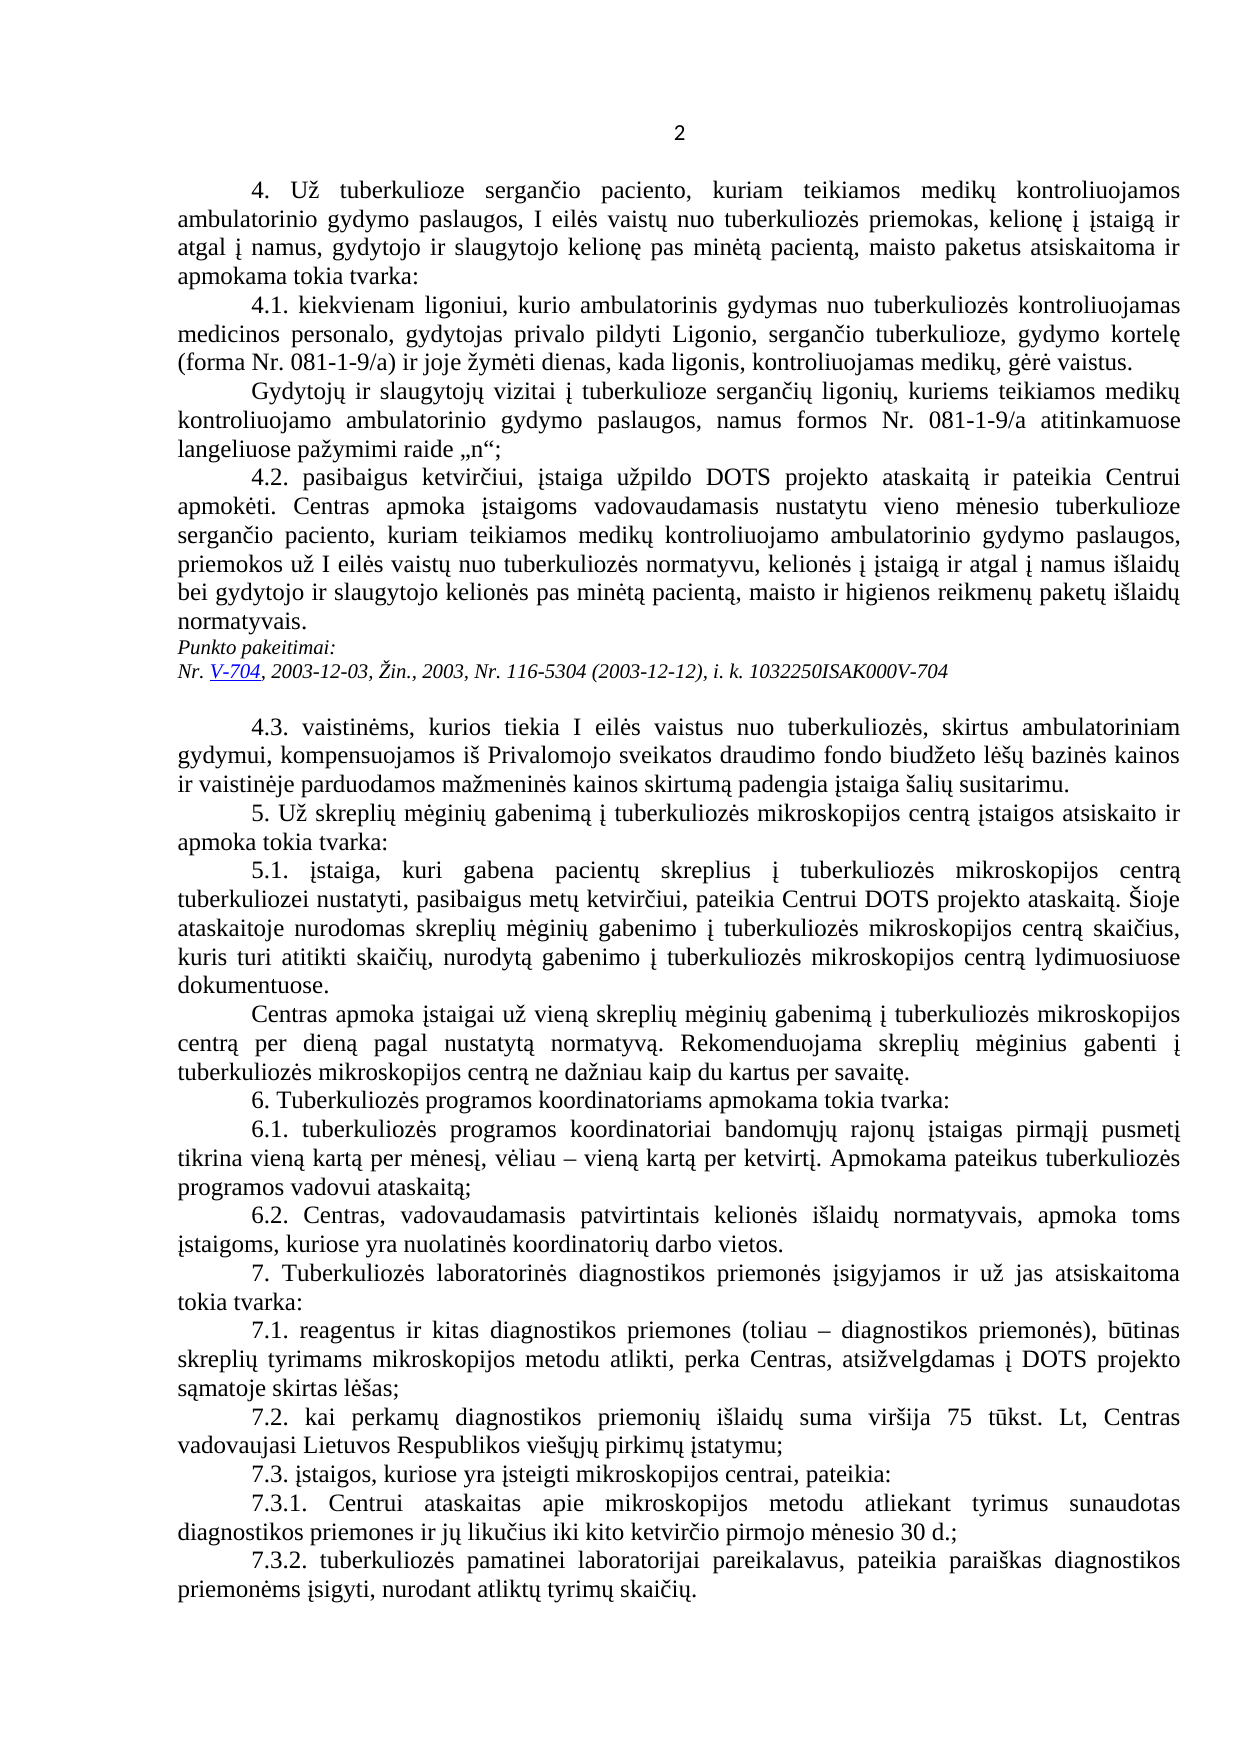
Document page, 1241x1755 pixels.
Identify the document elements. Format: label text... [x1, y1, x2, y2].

text 6.1. tuberkuliozės programos koordinatoriai bandomųjų rajonų įstaigas pirmąjį pusmetį tikrina vieną kartą per mėnesį, vėliau – vieną kartą per ketvirtį. Apmokama pateikus tuberkuliozės programos vadovui ataskaitą; [177, 1114, 1181, 1201]
text 6. Tuberkuliozės programos koordinatoriams apmokama tokia tvarka: [177, 1086, 1181, 1114]
text 5.1. įstaiga, kuri gabena pacientų skreplius į tuberkuliozės mikroskopijos centrą tuberkuliozei nustatyti, pasibaigus metų ketvirčiui, pateikia Centrui DOTS projekto ataskaitą. Šioje ataskaitoje nurodomas skreplių mėginių gabenimo į tuberkuliozės mikroskopijos centrą skaičius, kuris turi atitikti skaičių, nurodytą gabenimo į tuberkuliozės mikroskopijos centrą lydimuosiuose dokumentuose. [177, 856, 1181, 999]
text 7.3. įstaigos, kuriose yra įsteigti mikroskopijos centrai, pateikia: [177, 1459, 1181, 1488]
text 4.2. pasibaigus ketvirčiui, įstaiga užpildo DOTS projekto ataskaitą ir pateikia Centrui apmokėti. Centras apmoka įstaigoms vadovaudamasis nustatytu vieno mėnesio tuberkulioze sergančio paciento, kuriam teikiamos medikų kontroliuojamo ambulatorinio gydymo paslaugos, priemokos už I eilės vaistų nuo tuberkuliozės normatyvu, kelionės į įstaigą ir atgal į namus išlaidų bei gydytojo ir slaugytojo kelionės pas minėtą pacientą, maisto ir higienos reikmenų paketų išlaidų normatyvais. [177, 462, 1181, 635]
text Punkto pakeitimai: [177, 635, 1181, 659]
text 7.3.1. Centrui ataskaitas apie mikroskopijos metodu atliekant tyrimus sunaudotas diagnostikos priemones ir jų likučius iki kito ketvirčio pirmojo mėnesio 30 d.; [177, 1488, 1181, 1546]
text 7.1. reagentus ir kitas diagnostikos priemones (toliau – diagnostikos priemonės), būtinas skreplių tyrimams mikroskopijos metodu atlikti, perka Centras, atsižvelgdamas į DOTS projekto sąmatoje skirtas lėšas; [177, 1316, 1181, 1402]
text Nr. V-704, 2003-12-03, Žin., 2003, Nr. 116-5304 (2003-12-12), i. k. 1032250ISAK000V-704 [177, 659, 1181, 683]
text 6.2. Centras, vadovaudamasis patvirtintais kelionės išlaidų normatyvais, apmoka toms įstaigoms, kuriose yra nuolatinės koordinatorių darbo vietos. [177, 1201, 1181, 1258]
text 7. Tuberkuliozės laboratorinės diagnostikos priemonės įsigyjamos ir už jas atsiskaitoma tokia tvarka: [177, 1258, 1181, 1316]
text Gydytojų ir slaugytojų vizitai į tuberkulioze sergančių ligonių, kuriems teikiamos medikų kontroliuojamo ambulatorinio gydymo paslaugos, namus formos Nr. 081-1-9/a atitinkamuose langeliuose pažymimi raide „n“; [177, 376, 1181, 462]
text 4.1. kiekvienam ligoniui, kurio ambulatorinis gydymas nuo tuberkuliozės kontroliuojamas medicinos personalo, gydytojas privalo pildyti Ligonio, sergančio tuberkulioze, gydymo kortelę (forma Nr. 081-1-9/a) ir joje žymėti dienas, kada ligonis, kontroliuojamas medikų, gėrė vaistus. [177, 290, 1181, 376]
text 5. Už skreplių mėginių gabenimą į tuberkuliozės mikroskopijos centrą įstaigos atsiskaito ir apmoka tokia tvarka: [177, 798, 1181, 856]
text 4.3. vaistinėms, kurios tiekia I eilės vaistus nuo tuberkuliozės, skirtus ambulatoriniam gydymui, kompensuojamos iš Privalomojo sveikatos draudimo fondo biudžeto lėšų bazinės kainos ir vaistinėje parduodamos mažmeninės kainos skirtumą padengia įstaiga šalių susitarimu. [177, 712, 1181, 798]
text 7.3.2. tuberkuliozės pamatinei laboratorijai pareikalavus, pateikia paraiškas diagnostikos priemonėms įsigyti, nurodant atliktų tyrimų skaičių. [177, 1546, 1181, 1603]
text Centras apmoka įstaigai už vieną skreplių mėginių gabenimą į tuberkuliozės mikroskopijos centrą per dieną pagal nustatytą normatyvą. Rekomenduojama skreplių mėginius gabenti į tuberkuliozės mikroskopijos centrą ne dažniau kaip du kartus per savaitę. [177, 999, 1181, 1086]
text 7.2. kai perkamų diagnostikos priemonių išlaidų suma viršija 75 tūkst. Lt, Centras vadovaujasi Lietuvos Respublikos viešųjų pirkimų įstatymu; [177, 1402, 1181, 1459]
text 4. Už tuberkulioze sergančio paciento, kuriam teikiamos medikų kontroliuojamos ambulatorinio gydymo paslaugos, I eilės vaistų nuo tuberkuliozės priemokas, kelionę į įstaigą ir atgal į namus, gydytojo ir slaugytojo kelionę pas minėtą pacientą, maisto paketus atsiskaitoma ir apmokama tokia tvarka: [177, 175, 1181, 290]
